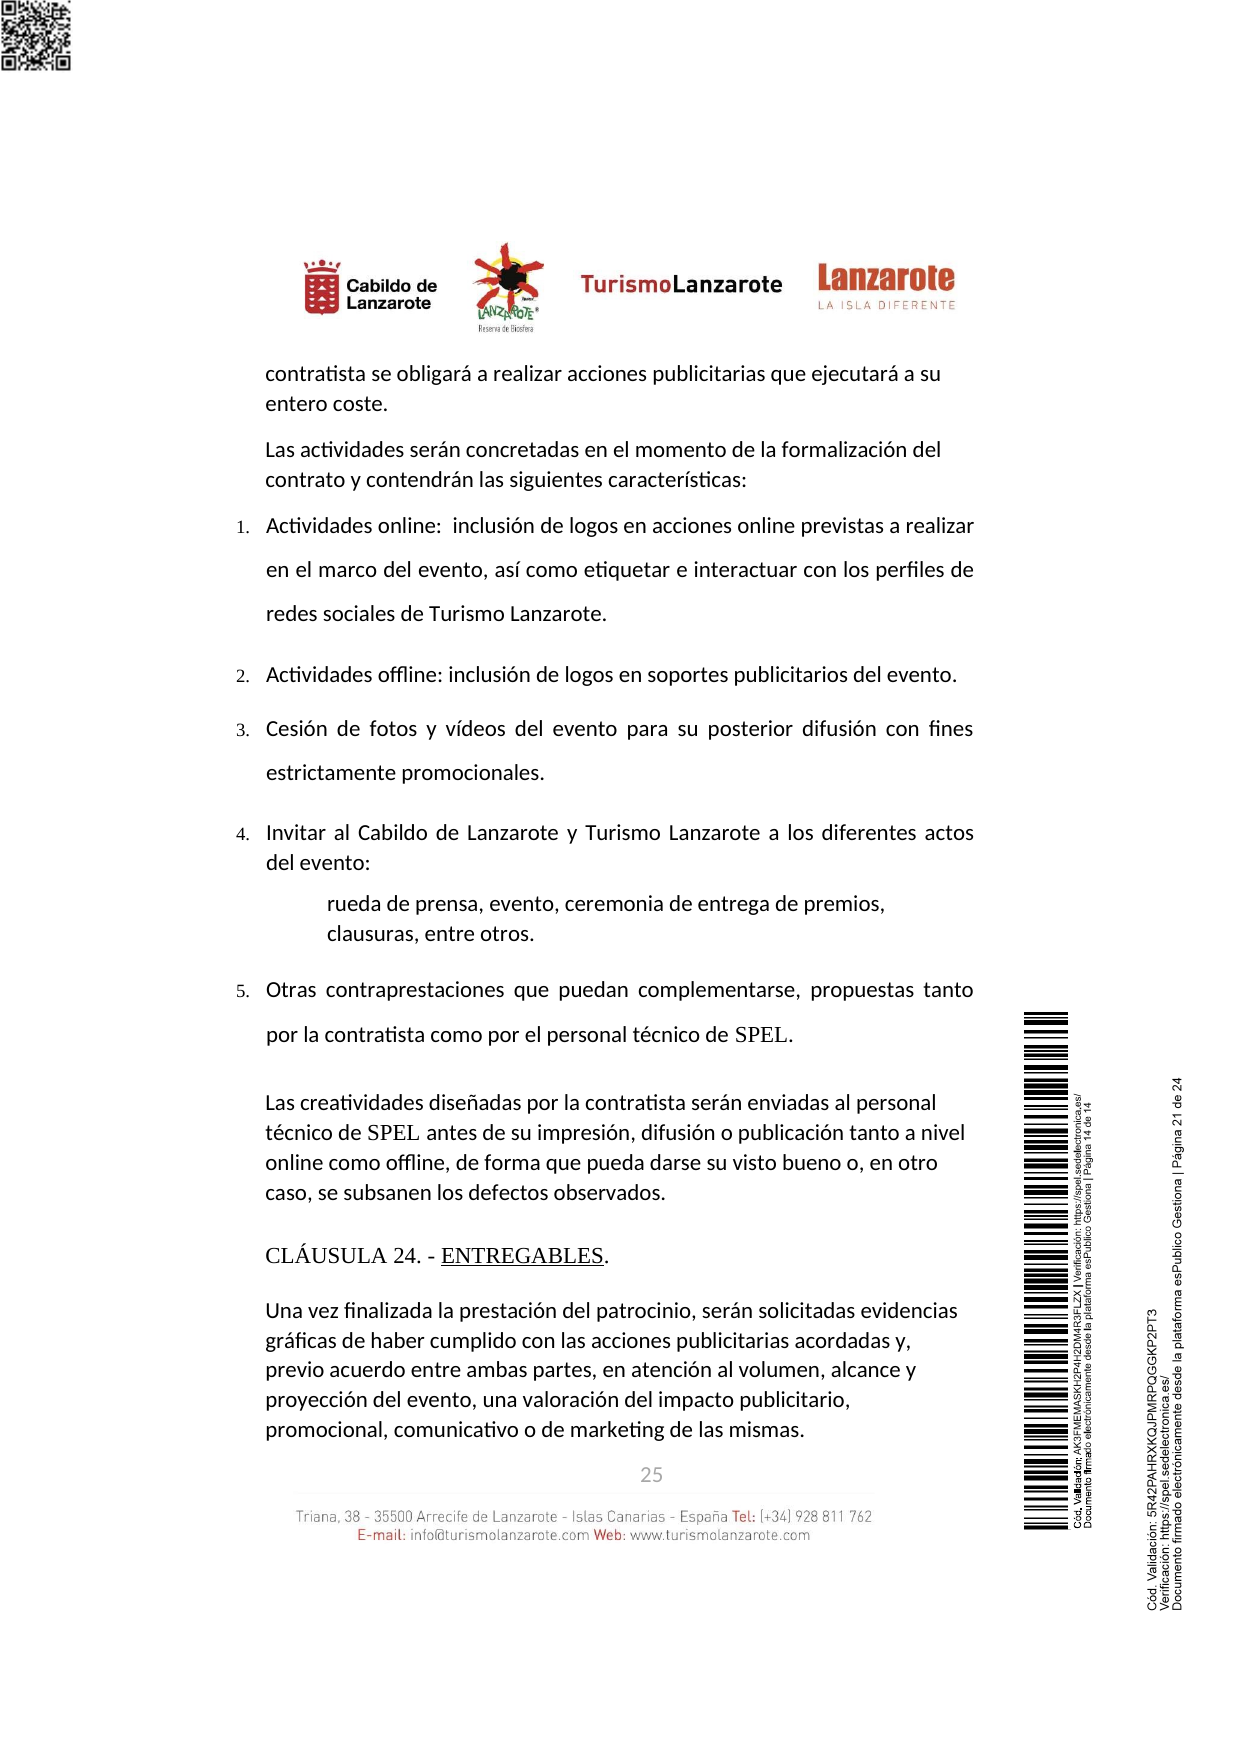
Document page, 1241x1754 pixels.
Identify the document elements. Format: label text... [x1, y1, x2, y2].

text contratista se obligará a realizar acciones publicitarias que ejecutará a su entero coste. [265, 359, 965, 417]
list Cesión de fotos y vídeos del evento para su posterior difusión con fines estrictamente promocionales. [236, 714, 975, 786]
text Las creatividades diseñadas por la contratista serán enviadas al personal técnico de SPEL antes de su impresión, difusión o publicación tanto a nivel online como offline, de forma que pueda darse su visto bueno o, en otro caso, se subsanen los defectos observados. [265, 1088, 975, 1206]
list Otras contraprestaciones que puedan complementarse, propuestas tanto por la contratista como por el personal técnico de SPEL. [236, 976, 975, 1048]
list Actividades online: inclusión de logos en acciones online previstas a realizar en el marco del evento, así como etiquetar e interactuar con los perfiles de redes sociales de Turismo Lanzarote. [236, 511, 975, 628]
text Una vez finalizada la prestación del patrocinio, serán solicitadas evidencias gráficas de haber cumplido con las acciones publicitarias acordadas y, previo acuerdo entre ambas partes, en atención al volumen, alcance y proyección del evento, una valoración del impacto publicitario, promocional, comunicativo o de marketing de las mismas. [265, 1296, 975, 1443]
text rueda de prensa, evento, ceremonia de entrega de premios, clausuras, entre otros. [327, 889, 975, 947]
list Invitar al Cabildo de Lanzarote y Turismo Lanzarote a los diferentes actos del evento: [236, 818, 975, 876]
text CLÁUSULA 24. - ENTREGABLES. [265, 1242, 975, 1268]
text Las actividades serán concretadas en el momento de la formalización del contrato y contendrán las siguientes características: [265, 435, 975, 493]
list Actividades offline: inclusión de logos en soportes publicitarios del evento. [236, 660, 975, 688]
